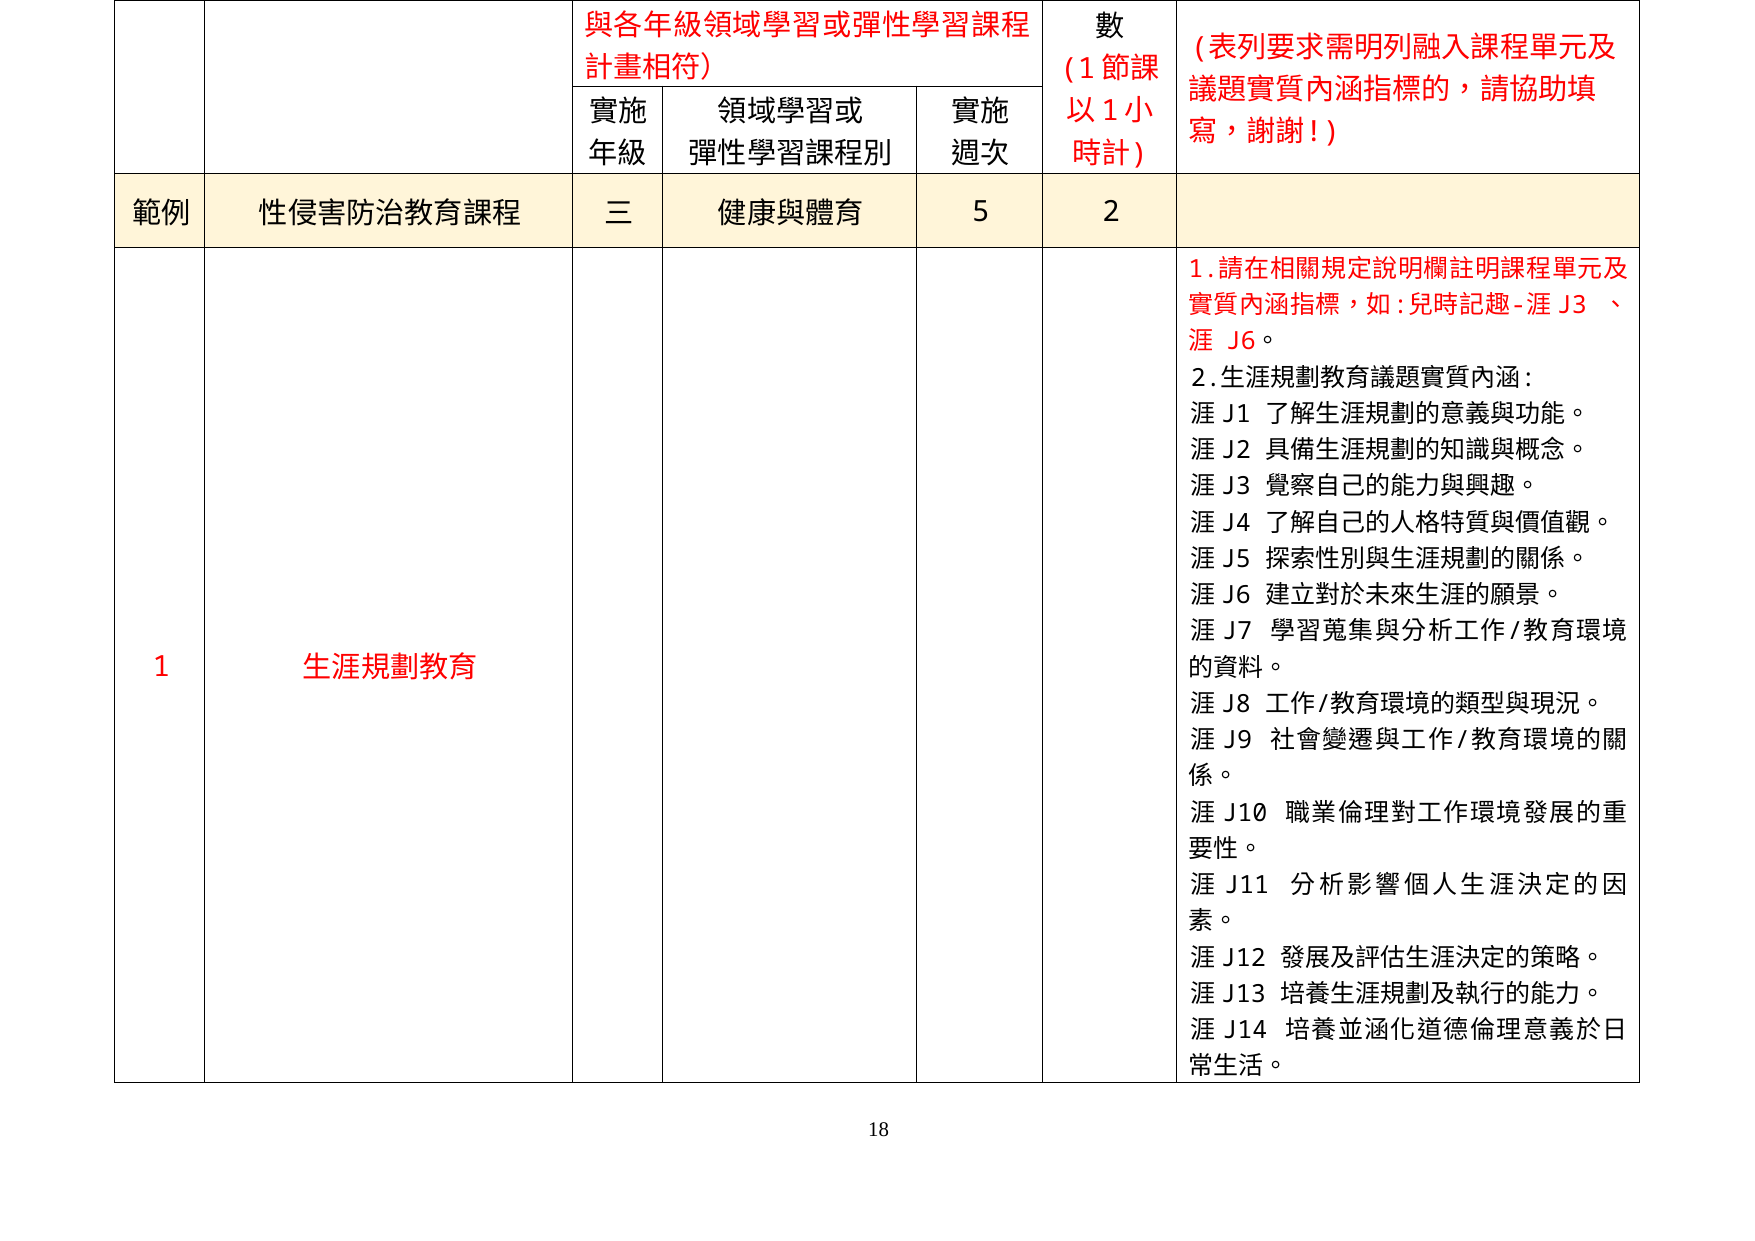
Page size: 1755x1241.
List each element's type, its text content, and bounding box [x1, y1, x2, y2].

table_header [115, 1, 204, 173]
table_cell 健康與體育 [663, 174, 916, 247]
table_cell 1.請在相關規定說明欄註明課程單元及實質內涵指標，如:兒時記趣-涯J3 、涯 J6。 2.生涯規劃教育議題實質內涵: 涯J1 了解生涯規劃的意義與功能。 涯J2 具備生涯規劃的知識與概念。 涯J3 覺察自己的能力與興趣。 涯J4 了解自己的人格特質與價值觀。 涯J5 探索性別與生涯規劃的關係。 涯J6 建立對於未來生涯的願景。 涯J7 學習蒐集與分析工作/教育環境的資料。 涯J8 工作/教育環境的類型與現況。 涯J9 社會變遷與工作/教育環境的關係。 涯J10 職業倫理對工作環境發展的重要性。 涯J11 分析影響個人生涯決定的因素。 涯J12 發展及評估生涯決定的策略。 涯J13 培養生涯規劃及執行的能力。 涯J14 培養並涵化道德倫理意義於日常生活。 [1177, 248, 1639, 1082]
table_cell 2 [1043, 174, 1176, 247]
table_cell [663, 248, 916, 1082]
table_cell 1 [115, 248, 204, 1082]
table_header [205, 1, 572, 173]
table_cell 實施 週次 [917, 87, 1042, 173]
table_cell 三 [573, 174, 662, 247]
table_header (表列要求需明列融入課程單元及議題實質內涵指標的，請協助填寫，謝謝!) [1177, 1, 1639, 173]
table_header 數 (1節課以1小時計) [1043, 1, 1176, 173]
table_cell [917, 248, 1042, 1082]
table_cell 實施年級 [573, 87, 662, 173]
table_cell 生涯規劃教育 [205, 248, 572, 1082]
table_cell [1177, 174, 1639, 247]
table_header 與各年級領域學習或彈性學習課程計畫相符） [573, 1, 1042, 86]
table_cell 5 [917, 174, 1042, 247]
table_cell [1043, 248, 1176, 1082]
table_cell [573, 248, 662, 1082]
table_cell 性侵害防治教育課程 [205, 174, 572, 247]
table_cell 範例 [115, 174, 204, 247]
table_cell 領域學習或 彈性學習課程別 [663, 87, 916, 173]
